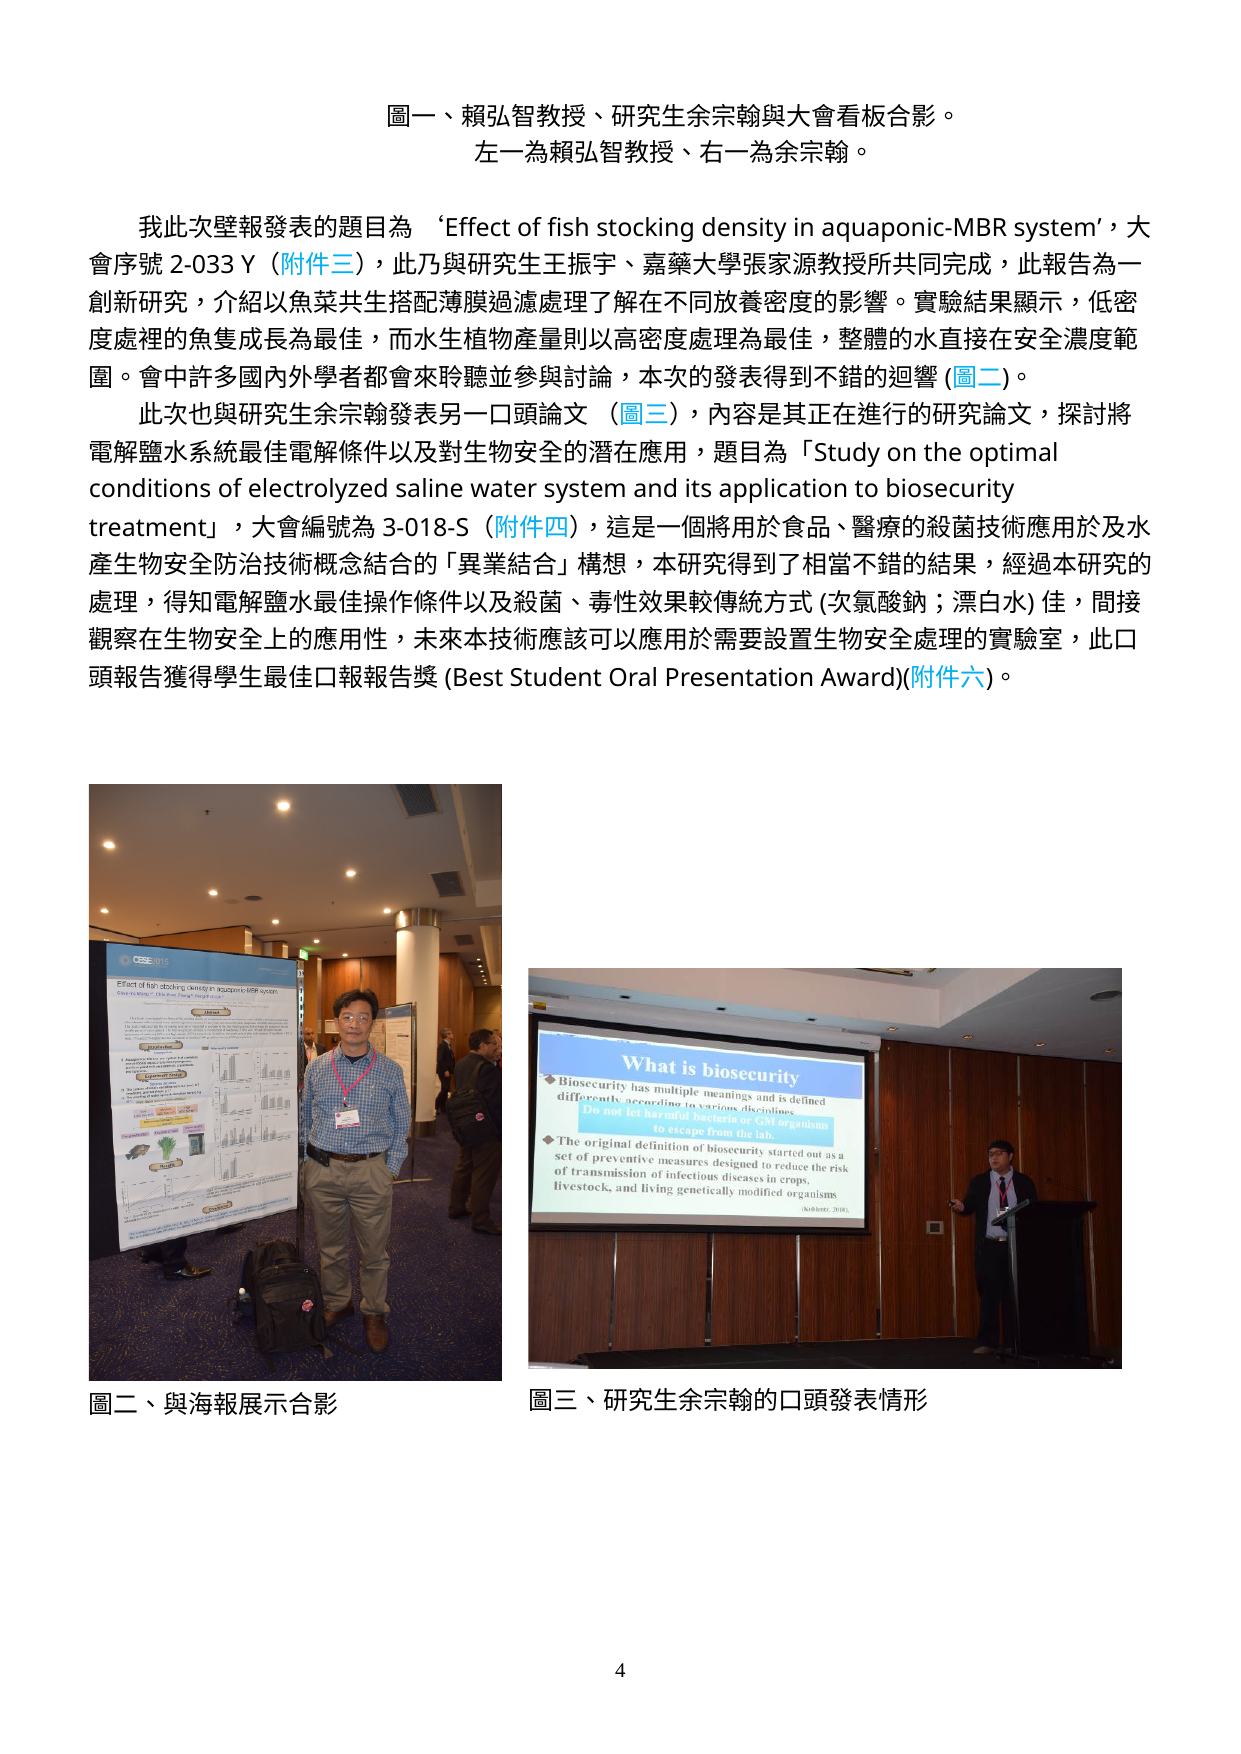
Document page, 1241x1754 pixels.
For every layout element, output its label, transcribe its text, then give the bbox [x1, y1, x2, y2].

table_header 圖二、與海報展示合影 [78, 784, 517, 1420]
text 我此次壁報發表的題目為 ‘Effect of fish stocking density in aquaponic-MBR system’，大會序號 2-033 Y（附件三），此乃與研究生王振宇、嘉藥大學張家源教授所共同完成，此報告為一創新研究，介紹以魚菜共生搭配薄膜過濾處理了解在不同放養密度的影響。實驗結果顯示，低密度處裡的魚隻成長為最佳，而水生植物產量則以高密度處理為最佳，整體的水直接在安全濃度範圍。會中許多國內外學者都會來聆聽並參與討論，本次的發表得到不錯的迴響 (圖二)。 [89, 206, 1152, 394]
table_cell [78, 1420, 1163, 1454]
table_header 圖三、研究生余宗翰的口頭發表情形 [517, 784, 1163, 1420]
picture [528, 968, 1122, 1369]
table_cell 圖一、賴弘智教授、研究生余宗翰與大會看板合影。 左一為賴弘智教授、右一為余宗翰。 [142, 96, 1230, 169]
text 此次也與研究生余宗翰發表另一口頭論文 （圖三），內容是其正在進行的研究論文，探討將電解鹽水系統最佳電解條件以及對生物安全的潛在應用，題目為「Study on the optimal conditions of electrolyzed saline water system and its application to biosecurity treatment」，大會編號為 3-018-S（附件四），這是一個將用於食品、醫療的殺菌技術應用於及水產生物安全防治技術概念結合的「異業結合」構想，本研究得到了相當不錯的結果，經過本研究的處理，得知電解鹽水最佳操作條件以及殺菌、毒性效果較傳統方式 (次氯酸鈉；漂白水) 佳，間接觀察在生物安全上的應用性，未來本技術應該可以應用於需要設置生物安全處理的實驗室，此口頭報告獲得學生最佳口報報告獎 (Best Student Oral Presentation Award)(附件六)。 [89, 394, 1152, 694]
picture [88, 784, 502, 1381]
